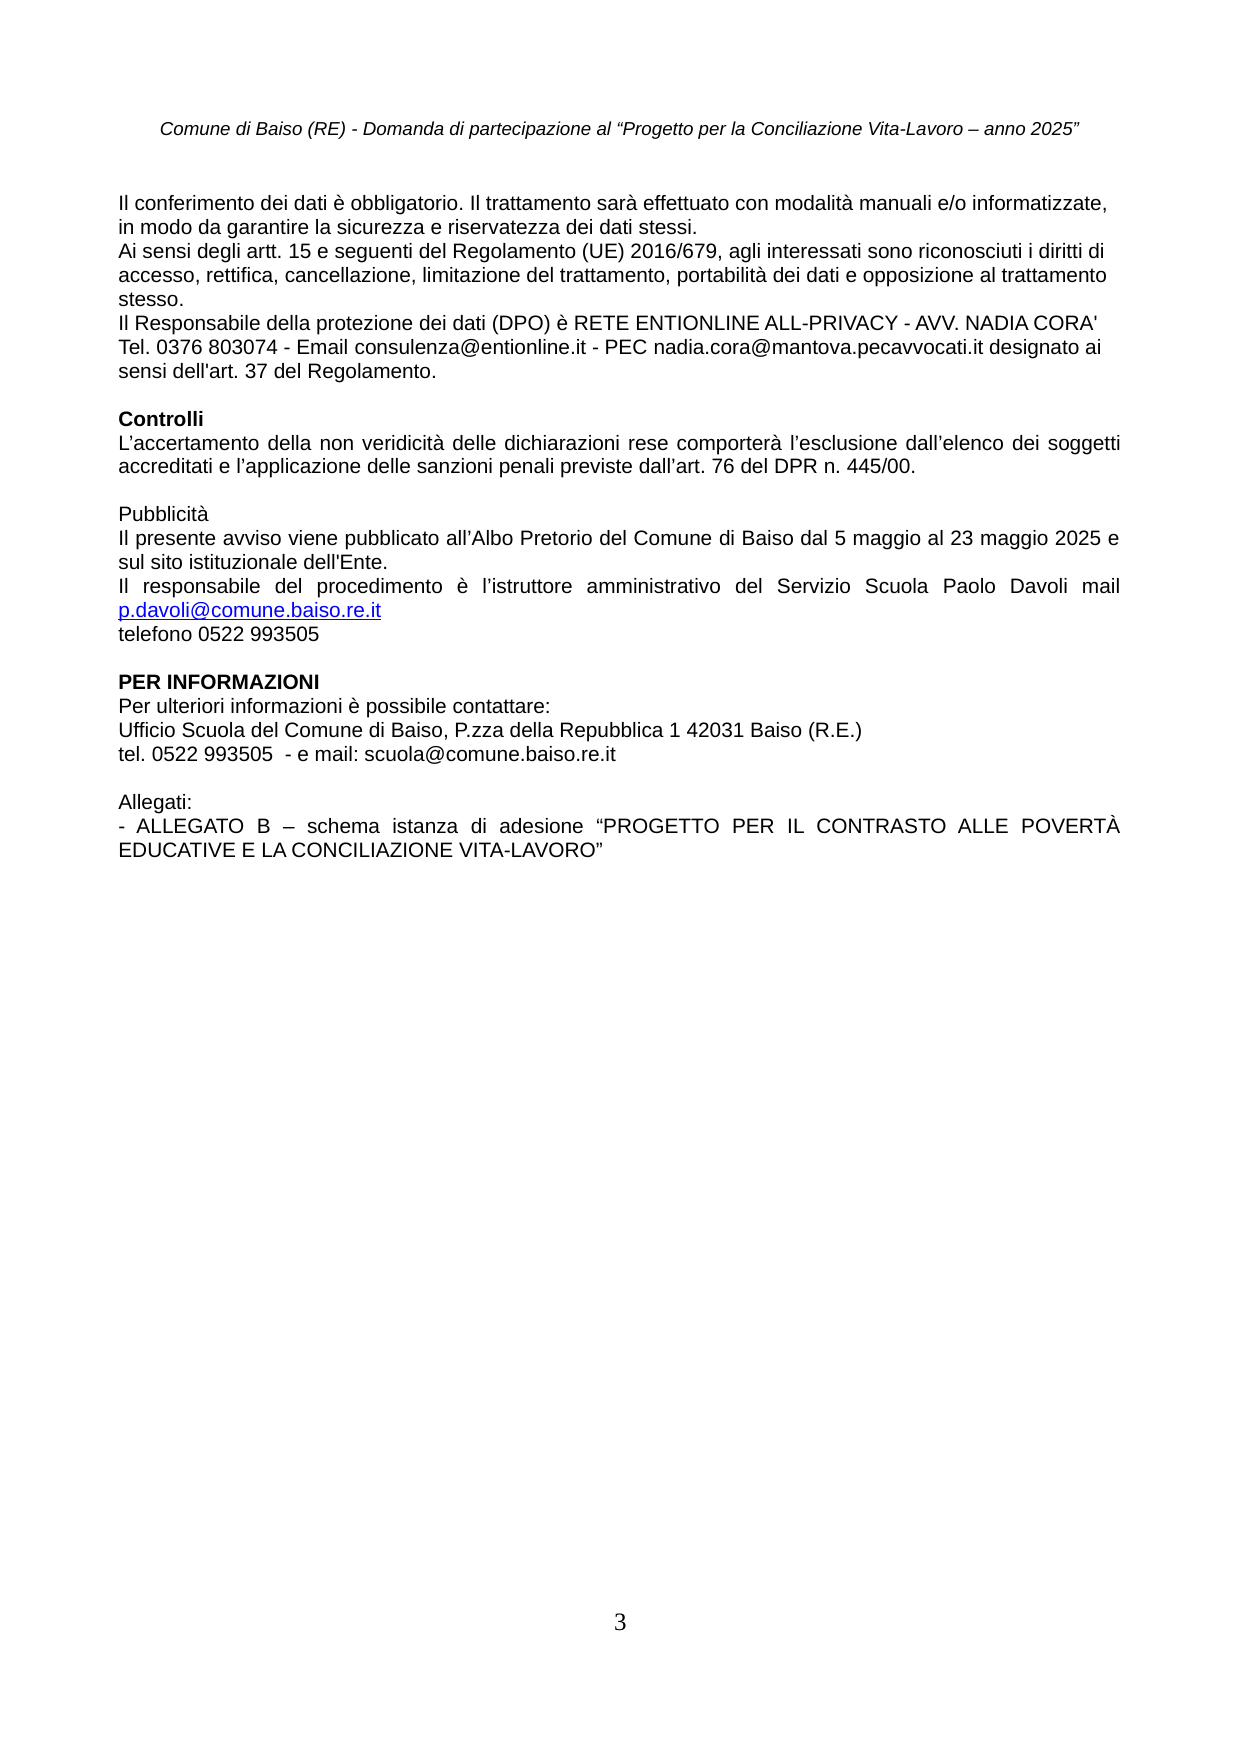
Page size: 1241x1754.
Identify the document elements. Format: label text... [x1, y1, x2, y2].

text Il responsabile del procedimento è l’istruttore amministrativo del Servizio Scuola Paolo Davoli mail p.davoli@comune.baiso.re.it [118, 574, 1122, 622]
text telefono 0522 993505 [118, 622, 1122, 646]
text Pubblicità [118, 502, 1122, 526]
text Allegati: [118, 790, 1122, 814]
text PER INFORMAZIONI [118, 670, 1122, 694]
text Il conferimento dei dati è obbligatorio. Il trattamento sarà effettuato con modalità manuali e/o informatizzate, in modo da garantire la sicurezza e riservatezza dei dati stessi. [118, 191, 1122, 239]
text Ufficio Scuola del Comune di Baiso, P.zza della Repubblica 1 42031 Baiso (R.E.) [118, 718, 1122, 742]
text Il presente avviso viene pubblicato all’Albo Pretorio del Comune di Baiso dal 5 maggio al 23 maggio 2025 e sul sito istituzionale dell'Ente. [118, 526, 1122, 574]
text tel. 0522 993505 - e mail: scuola@comune.baiso.re.it [118, 742, 1122, 766]
text - ALLEGATO B – schema istanza di adesione “PROGETTO PER IL CONTRASTO ALLE POVERTÀ EDUCATIVE E LA CONCILIAZIONE VITA-LAVORO” [118, 814, 1122, 862]
text Il Responsabile della protezione dei dati (DPO) è RETE ENTIONLINE ALL-PRIVACY - AVV. NADIA CORA' Tel. 0376 803074 - Email consulenza@entionline.it - PEC nadia.cora@mantova.pecavvocati.it designato ai sensi dell'art. 37 del Regolamento. [118, 311, 1122, 382]
text Per ulteriori informazioni è possibile contattare: [118, 694, 1122, 718]
text Ai sensi degli artt. 15 e seguenti del Regolamento (UE) 2016/679, agli interessati sono riconosciuti i diritti di accesso, rettifica, cancellazione, limitazione del trattamento, portabilità dei dati e opposizione al trattamento stesso. [118, 239, 1122, 311]
text Controlli [118, 406, 1122, 430]
text L’accertamento della non veridicità delle dichiarazioni rese comporterà l’esclusione dall’elenco dei soggetti accreditati e l’applicazione delle sanzioni penali previste dall’art. 76 del DPR n. 445/00. [118, 430, 1122, 478]
